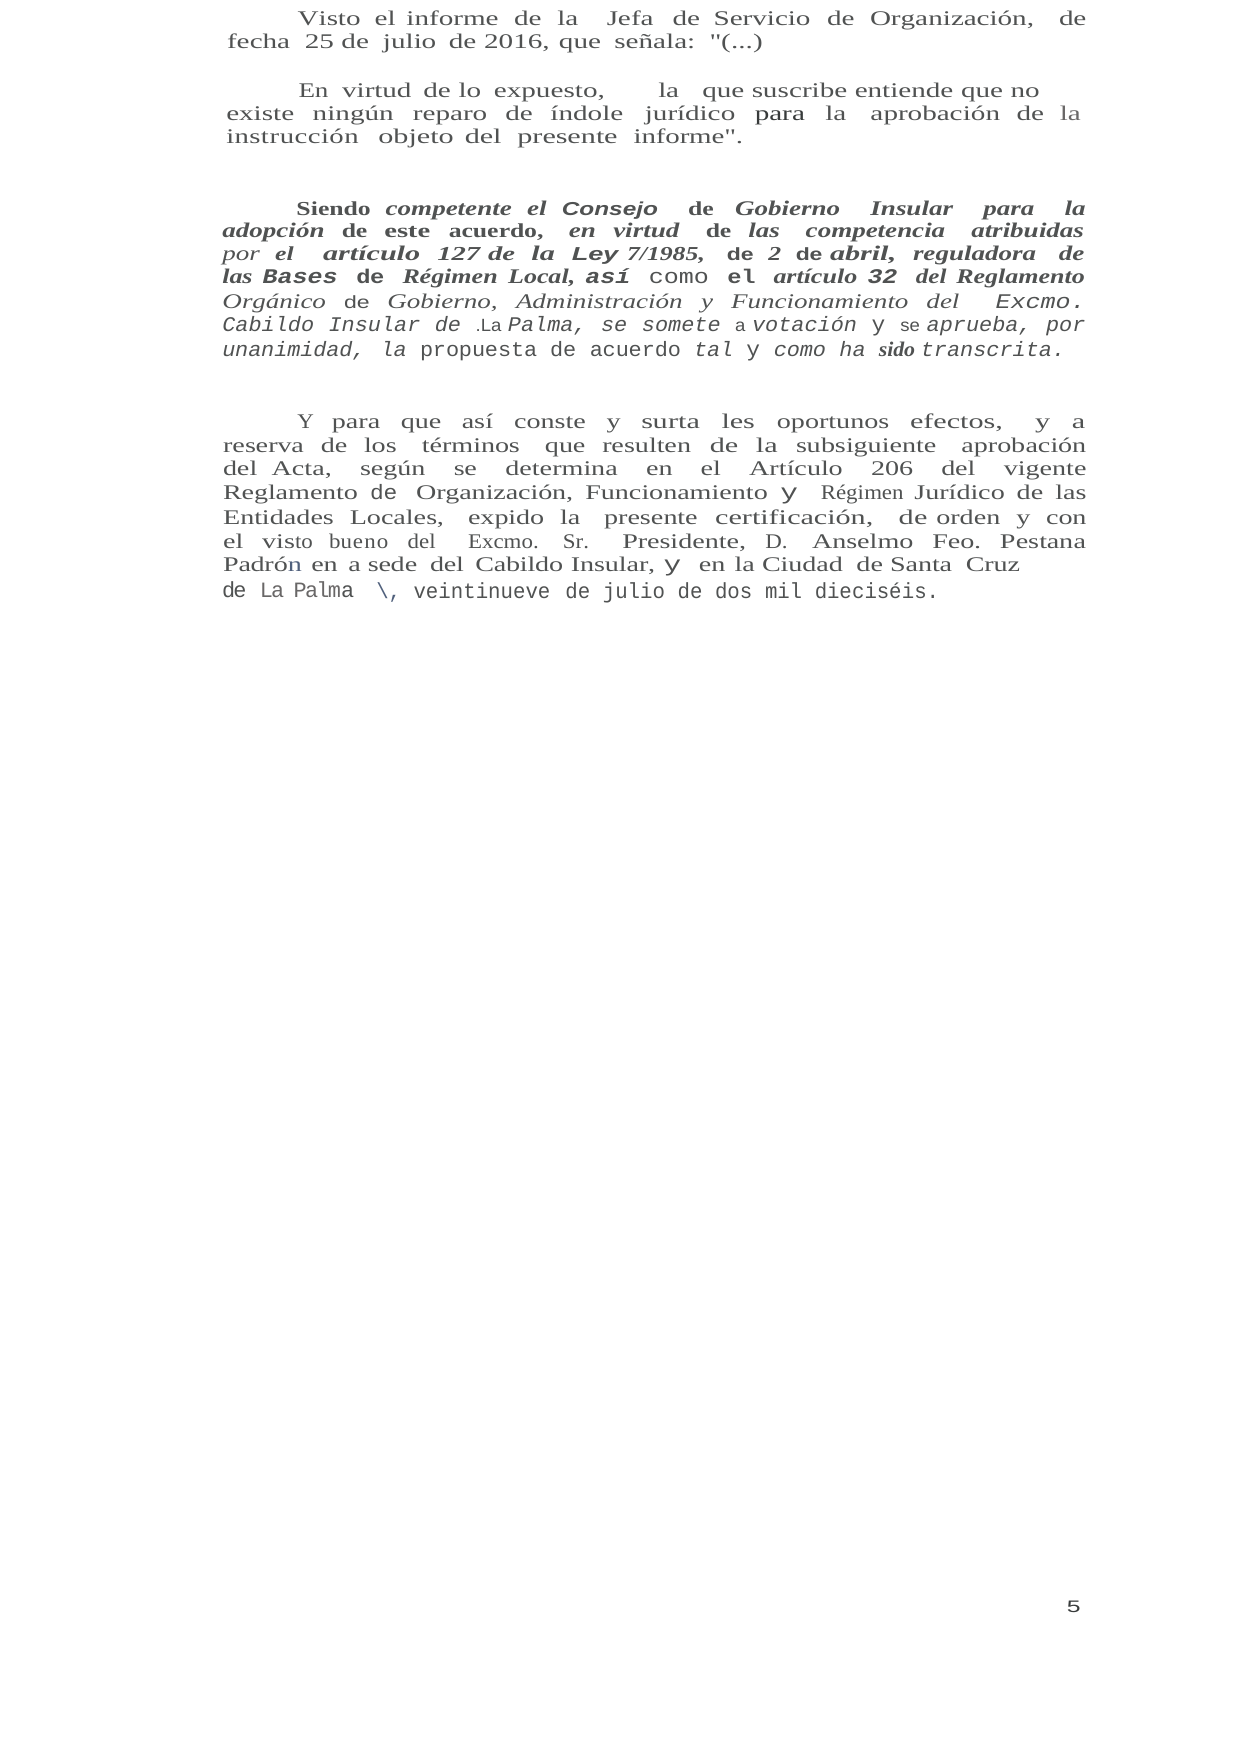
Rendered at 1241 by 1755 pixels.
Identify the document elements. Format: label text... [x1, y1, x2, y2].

text Visto el informe de la Jefa de Servicio de Organización, de fecha 25 de julio de 2016, que señala: "(...) [227, 7, 1087, 53]
subtitle de La Palma [222, 579, 362, 604]
text Siendo competente el Consejo de Gobierno Insular para la adopción de este acuerdo, en virtud de las competencia atribuidas por el artículo 127 de la Ley 7/1985, de 2 de abril, reguladora de las Bases de Régimen Local, así como el artículo 32 del Reglamento Orgánico de Gobierno, Administración y Funcionamiento del Excmo. Cabildo Insular de .La Palma, se somete a votación y se aprueba, por unanimidad, la propuesta de acuerdo tal y como ha sido transcrita. [222, 197, 1085, 363]
text \, veintinueve de julio de dos mil dieciséis. [376, 580, 1120, 605]
text En virtud de lo expuesto, la que suscribe entiende que no existe ningún reparo de índole jurídico para la aprobación de la instrucción objeto del presente informe". [226, 78, 1091, 148]
text Y para que así conste y surta les oportunos efectos, y a reserva de los términos que resulten de la subsiguiente aprobación del Acta, según se determina en el Artículo 206 del vigente Reglamento de Organización, Funcionamiento y Régimen Jurídico de las Entidades Locales, expido la presente certificación, de orden y con el visto bueno del Excmo. Sr. Presidente, D. Anselmo Feo. Pestana Padrón en a sede del Cabildo Insular, y en la Ciudad de Santa Cruz [223, 410, 1087, 578]
